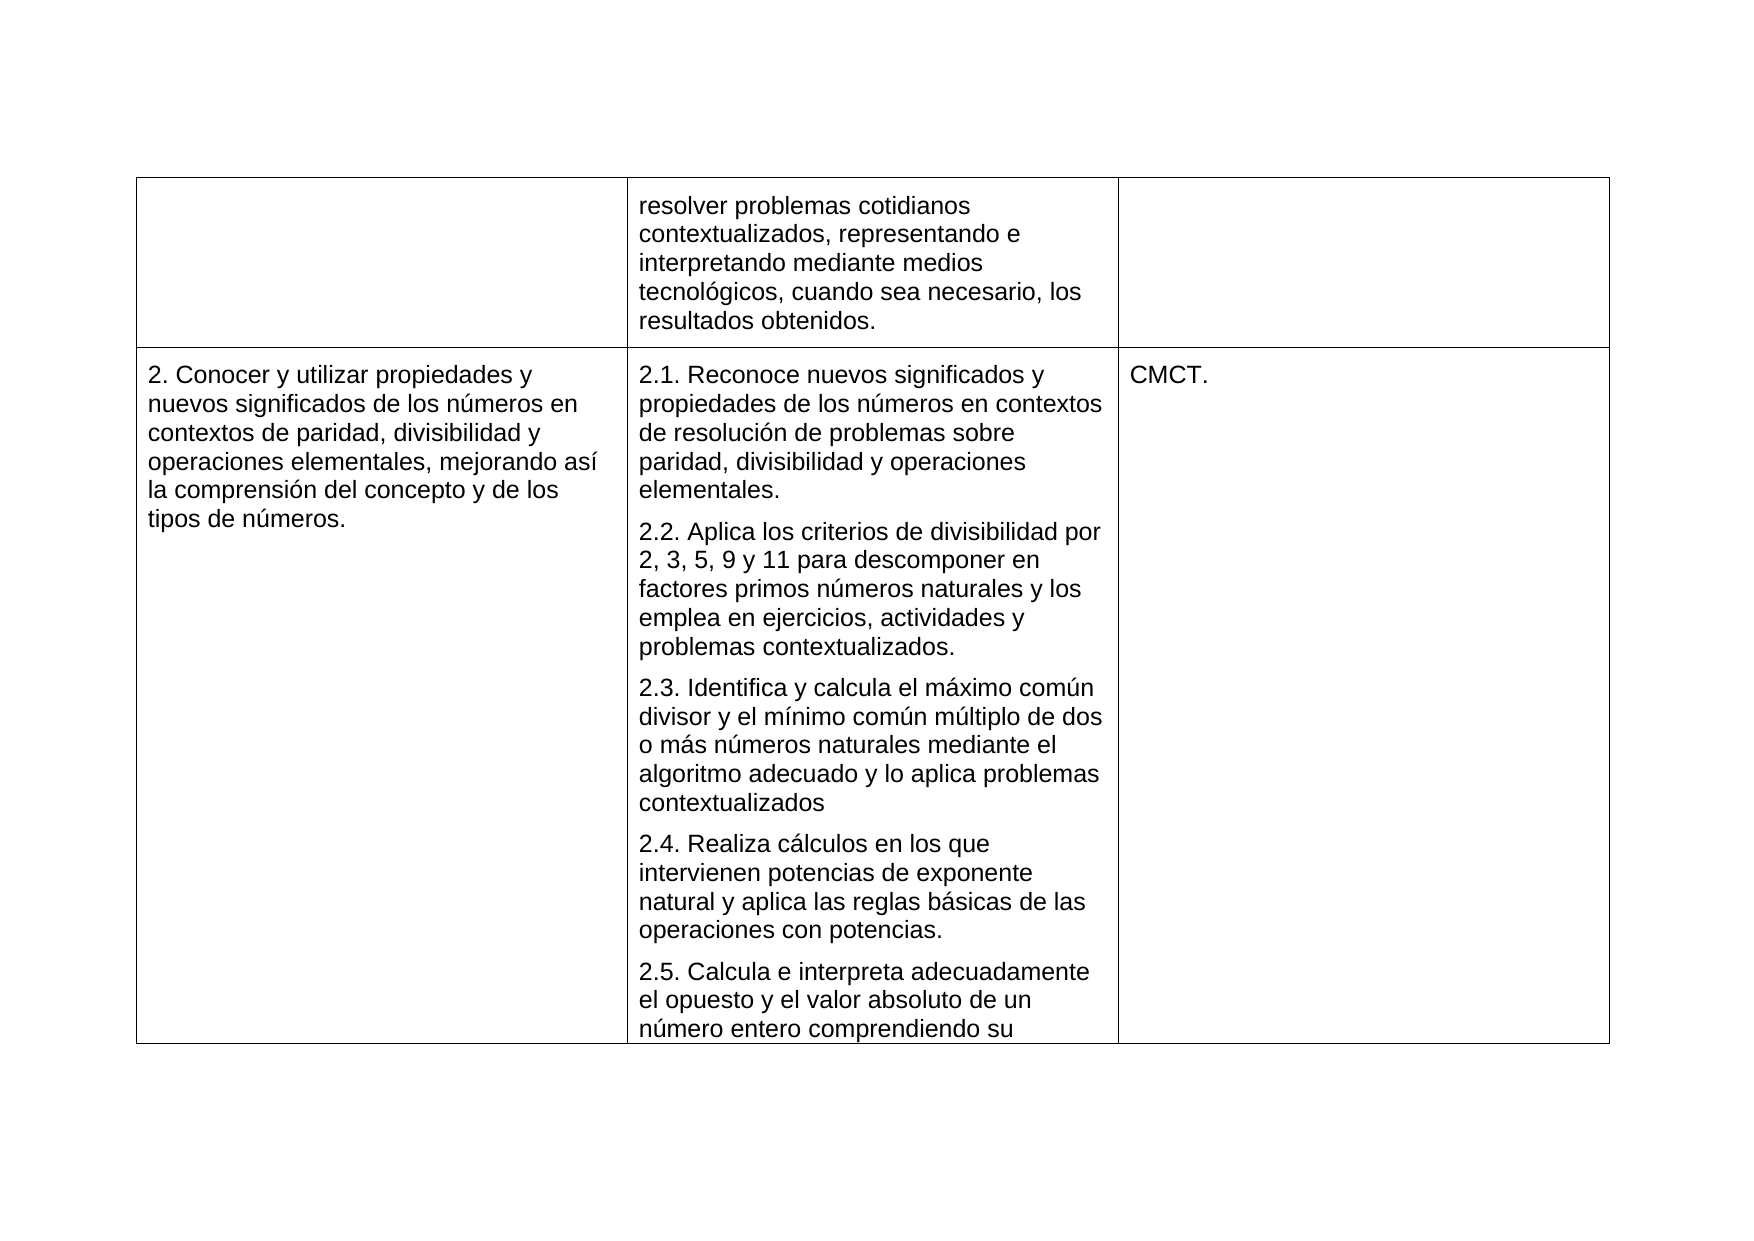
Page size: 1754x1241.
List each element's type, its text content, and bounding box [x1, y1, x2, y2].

table_cell [137, 178, 627, 347]
table_cell 2.1. Reconoce nuevos significados y propiedades de los números en contextos de resolución de problemas sobre paridad, divisibilidad y operaciones elementales. 2.2. Aplica los criterios de divisibilidad por 2, 3, 5, 9 y 11 para descomponer en factores primos números naturales y los emplea en ejercicios, actividades y problemas contextualizados. 2.3. Identifica y calcula el máximo común divisor y el mínimo común múltiplo de dos o más números naturales mediante el algoritmo adecuado y lo aplica problemas contextualizados 2.4. Realiza cálculos en los que intervienen potencias de exponente natural y aplica las reglas básicas de las operaciones con potencias. 2.5. Calcula e interpreta adecuadamente el opuesto y el valor absoluto de un número entero comprendiendo su [628, 348, 1118, 1043]
table_cell CMCT. [1119, 348, 1609, 1043]
table_cell resolver problemas cotidianos contextualizados, representando e interpretando mediante medios tecnológicos, cuando sea necesario, los resultados obtenidos. [628, 178, 1118, 347]
table_cell [1119, 178, 1609, 347]
table_cell 2. Conocer y utilizar propiedades y nuevos significados de los números en contextos de paridad, divisibilidad y operaciones elementales, mejorando así la comprensión del concepto y de los tipos de números. [137, 348, 627, 1043]
